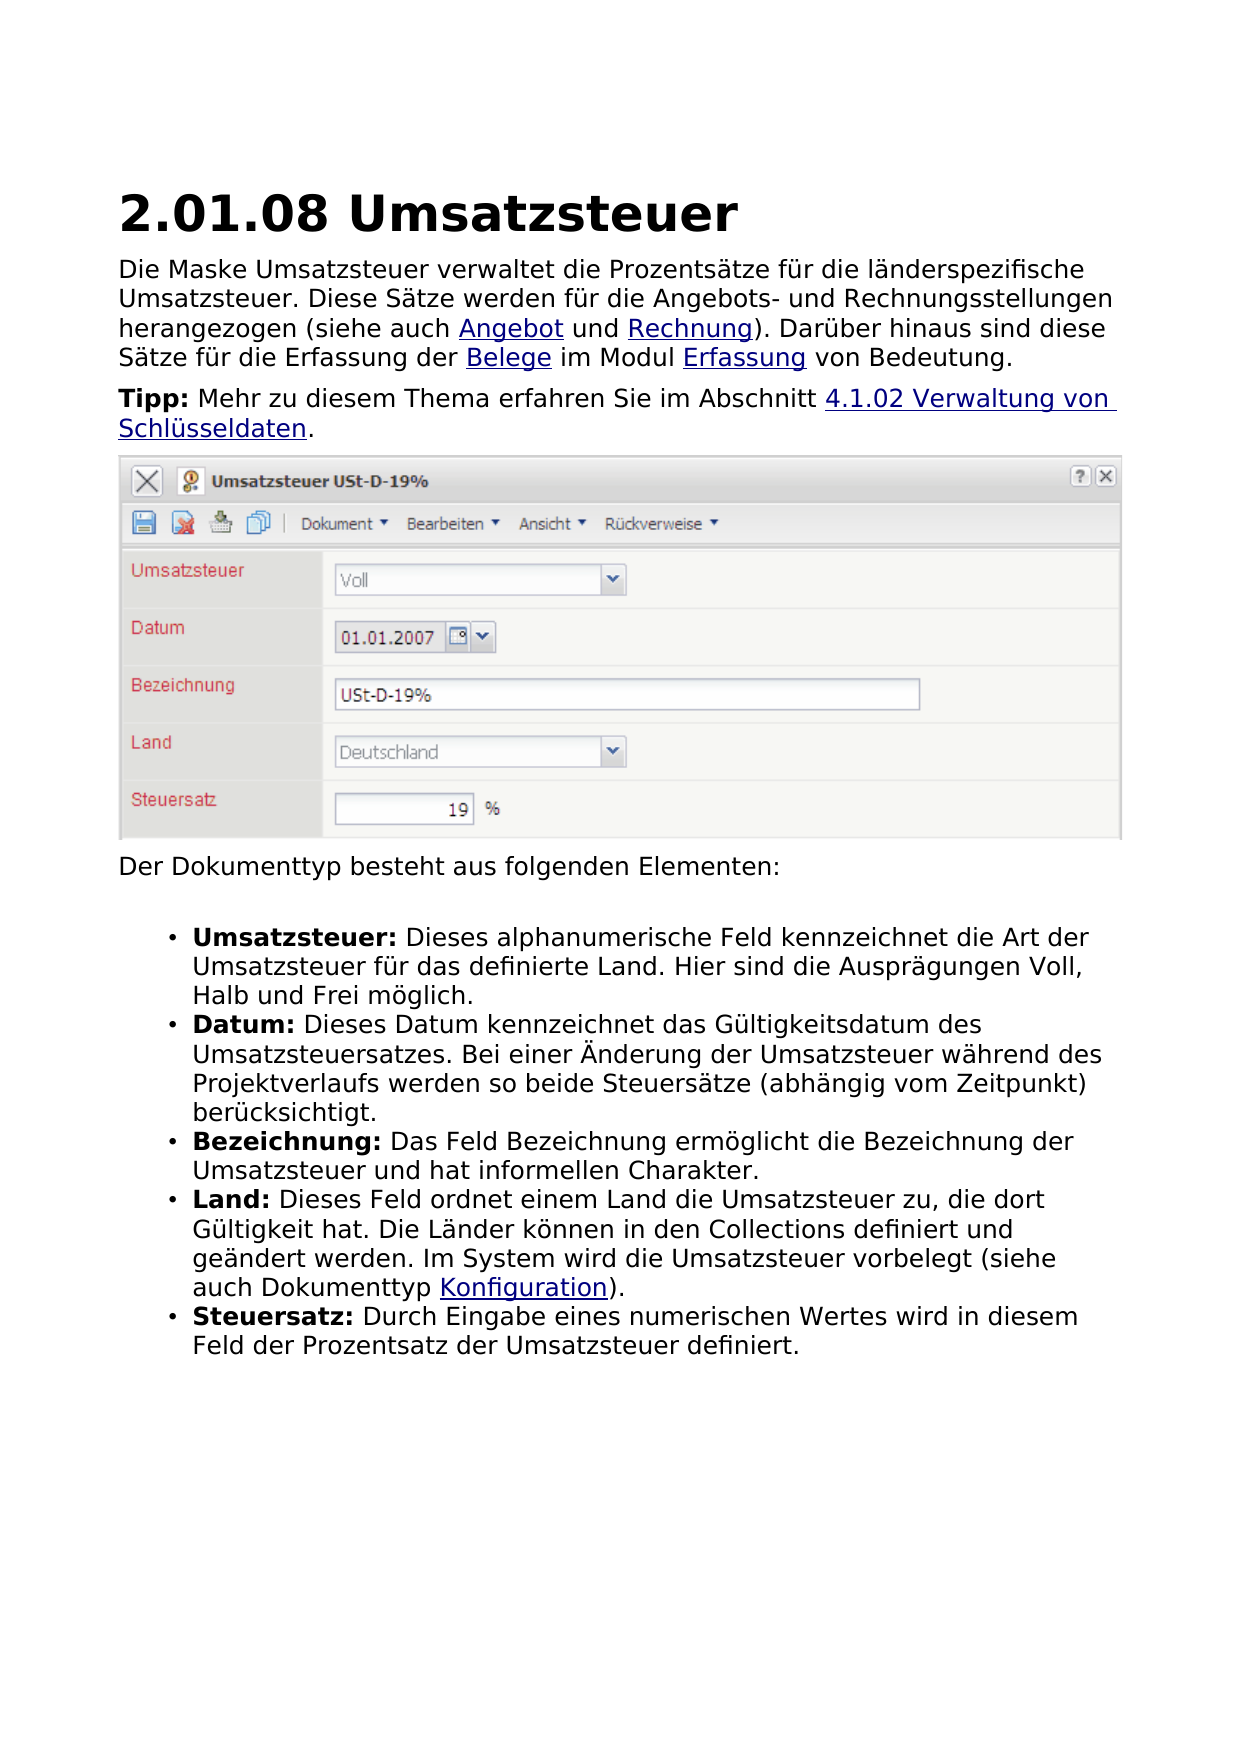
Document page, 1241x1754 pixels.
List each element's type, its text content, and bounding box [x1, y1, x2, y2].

subtitle 2.01.08 Umsatzsteuer [118, 185, 1122, 243]
picture [118, 455, 1123, 840]
list Datum: Dieses Datum kennzeichnet das Gültigkeitsdatum des Umsatzsteuersatzes. Bei einer Änderung der Umsatzsteuer während des Projektverlaufs werden so beide Steuersätze (abhängig vom Zeitpunkt) berücksichtigt. [177, 1011, 1122, 1127]
text Der Dokumenttyp besteht aus folgenden Elementen: [118, 852, 1122, 881]
text Tipp: Mehr zu diesem Thema erfahren Sie im Abschnitt 4.1.02 Verwaltung von Schlüsseldaten. [118, 385, 1122, 443]
list Land: Dieses Feld ordnet einem Land die Umsatzsteuer zu, die dort Gültigkeit hat. Die Länder können in den Collections definiert und geändert werden. Im System wird die Umsatzsteuer vorbelegt (siehe auch Dokumenttyp Konfiguration). [177, 1186, 1122, 1302]
text Die Maske Umsatzsteuer verwaltet die Prozentsätze für die länderspezifische Umsatzsteuer. Diese Sätze werden für die Angebots- und Rechnungsstellungen herangezogen (siehe auch Angebot und Rechnung). Darüber hinaus sind diese Sätze für die Erfassung der Belege im Modul Erfassung von Bedeutung. [118, 256, 1122, 372]
list Steuersatz: Durch Eingabe eines numerischen Wertes wird in diesem Feld der Prozentsatz der Umsatzsteuer definiert. [177, 1302, 1122, 1361]
list Bezeichnung: Das Feld Bezeichnung ermöglicht die Bezeichnung der Umsatzsteuer und hat informellen Charakter. [177, 1127, 1122, 1186]
list Umsatzsteuer: Dieses alphanumerische Feld kennzeichnet die Art der Umsatzsteuer für das definierte Land. Hier sind die Ausprägungen Voll, Halb und Frei möglich. [177, 923, 1122, 1011]
